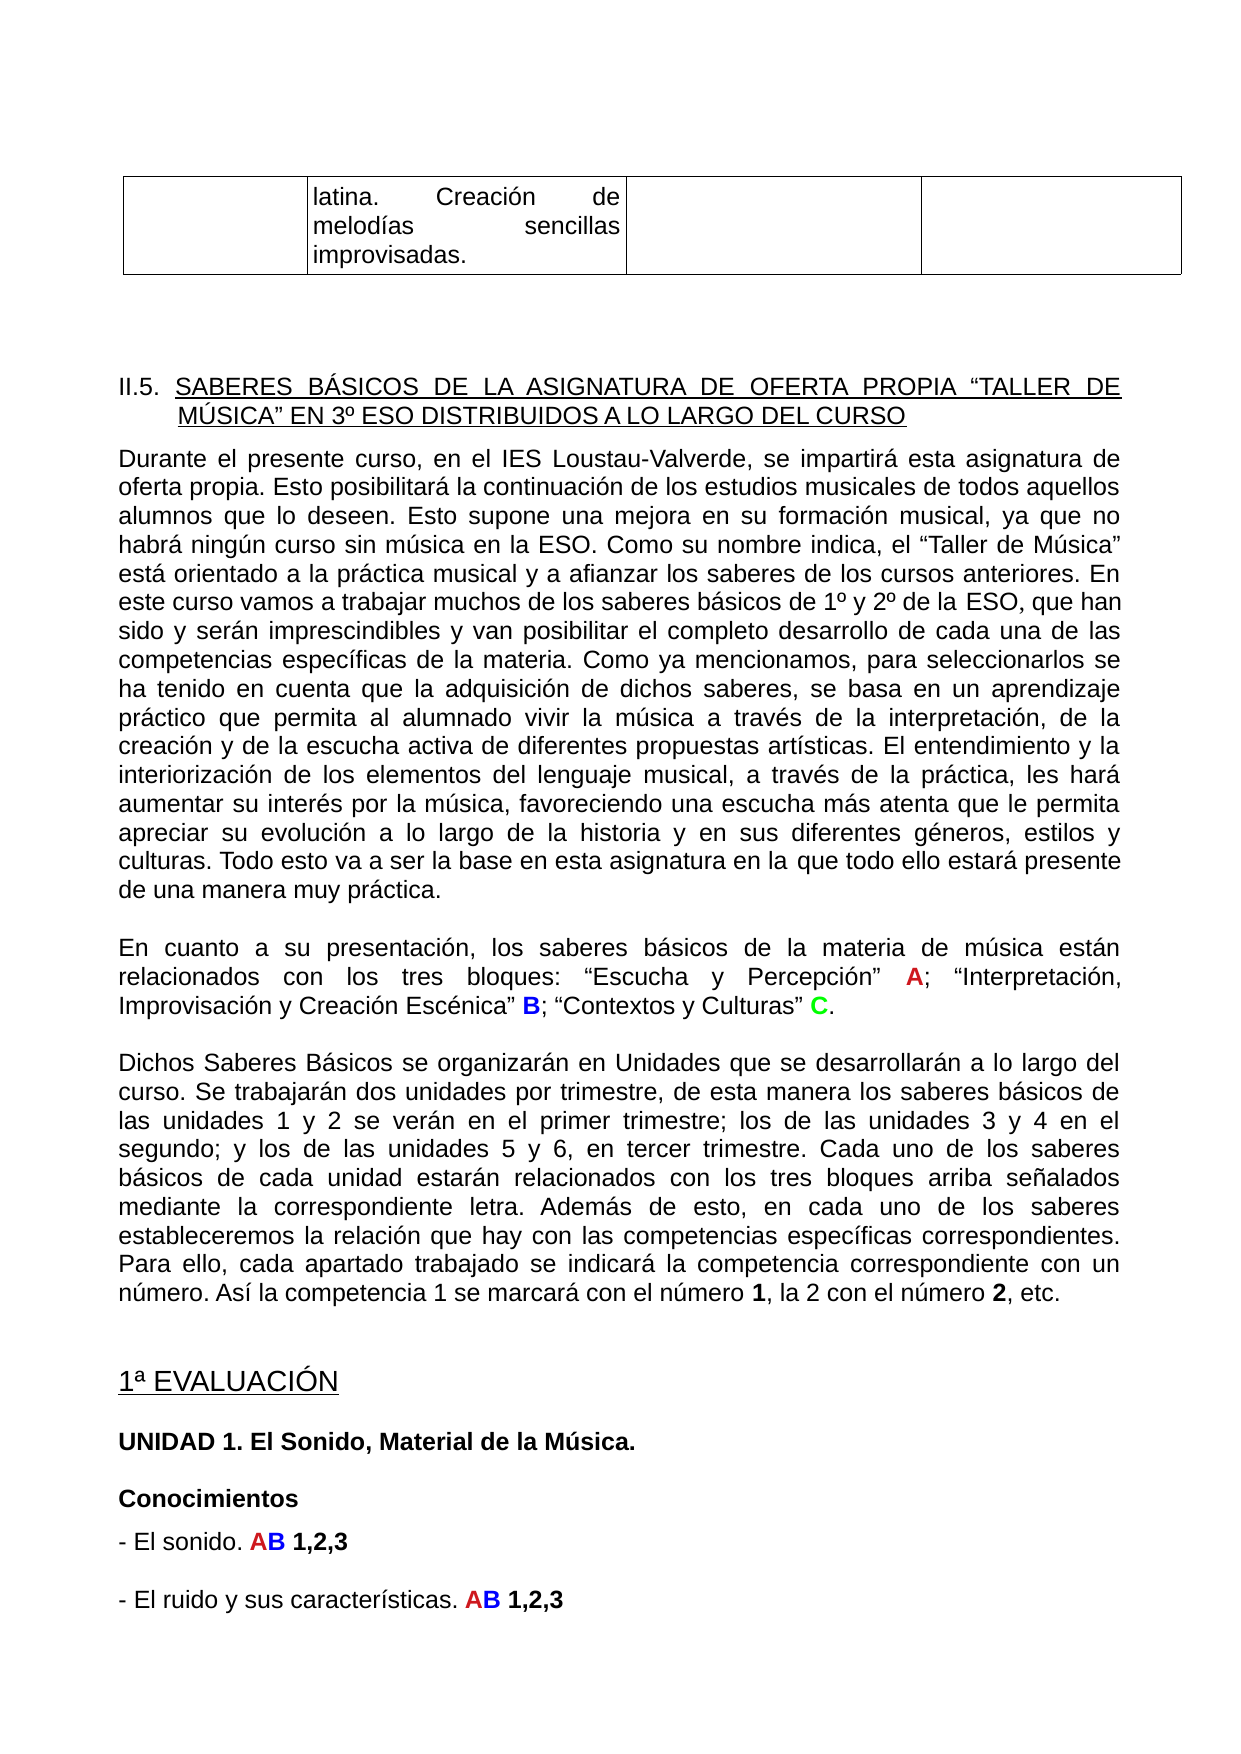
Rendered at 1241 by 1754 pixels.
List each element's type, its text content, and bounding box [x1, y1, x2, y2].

table_cell latina. Creación de melodías sencillas improvisadas. [308, 177, 626, 274]
table_cell [124, 177, 307, 274]
text En cuanto a su presentación, los saberes básicos de la materia de música están relacionados con los tres bloques: “Escucha y Percepción” A; “Interpretación, Improvisación y Creación Escénica” B; “Contextos y Culturas” C. [118, 933, 1122, 1019]
text Durante el presente curso, en el IES Loustau-Valverde, se impartirá esta asignatura de oferta propia. Esto posibilitará la continuación de los estudios musicales de todos aquellos alumnos que lo deseen. Esto supone una mejora en su formación musical, ya que no habrá ningún curso sin música en la ESO. Como su nombre indica, el “Taller de Música” está orientado a la práctica musical y a afianzar los saberes de los cursos anteriores. En este curso vamos a trabajar muchos de los saberes básicos de 1º y 2º de la ESO, que han sido y serán imprescindibles y van posibilitar el completo desarrollo de cada una de las competencias específicas de la materia. Como ya mencionamos, para seleccionarlos se ha tenido en cuenta que la adquisición de dichos saberes, se basa en un aprendizaje práctico que permita al alumnado vivir la música a través de la interpretación, de la creación y de la escucha activa de diferentes propuestas artísticas. El entendimiento y la interiorización de los elementos del lenguaje musical, a través de la práctica, les hará aumentar su interés por la música, favoreciendo una escucha más atenta que le permita apreciar su evolución a lo largo de la historia y en sus diferentes géneros, estilos y culturas. Todo esto va a ser la base en esta asignatura en la que todo ello estará presente de una manera muy práctica. [118, 444, 1122, 904]
table_cell [627, 177, 921, 274]
subtitle UNIDAD 1. El Sonido, Material de la Música. [118, 1427, 1155, 1455]
text - El ruido y sus características. AB 1,2,3 [118, 1585, 1122, 1614]
text - El sonido. AB 1,2,3 [118, 1527, 1122, 1556]
text II.5. SABERES BÁSICOS DE LA ASIGNATURA DE OFERTA PROPIA “TALLER DE MÚSICA” EN 3º ESO DISTRIBUIDOS A LO LARGO DEL CURSO [118, 372, 1122, 430]
subtitle Conocimientos [118, 1484, 1122, 1513]
table_cell [922, 177, 1181, 274]
text Dichos Saberes Básicos se organizarán en Unidades que se desarrollarán a lo largo del curso. Se trabajarán dos unidades por trimestre, de esta manera los saberes básicos de las unidades 1 y 2 se verán en el primer trimestre; los de las unidades 3 y 4 en el segundo; y los de las unidades 5 y 6, en tercer trimestre. Cada uno de los saberes básicos de cada unidad estarán relacionados con los tres bloques arriba señalados mediante la correspondiente letra. Además de esto, en cada uno de los saberes estableceremos la relación que hay con las competencias específicas correspondientes. Para ello, cada apartado trabajado se indicará la competencia correspondiente con un número. Así la competencia 1 se marcará con el número 1, la 2 con el número 2, etc. [118, 1048, 1122, 1307]
text 1ª EVALUACIÓN [118, 1364, 1122, 1398]
